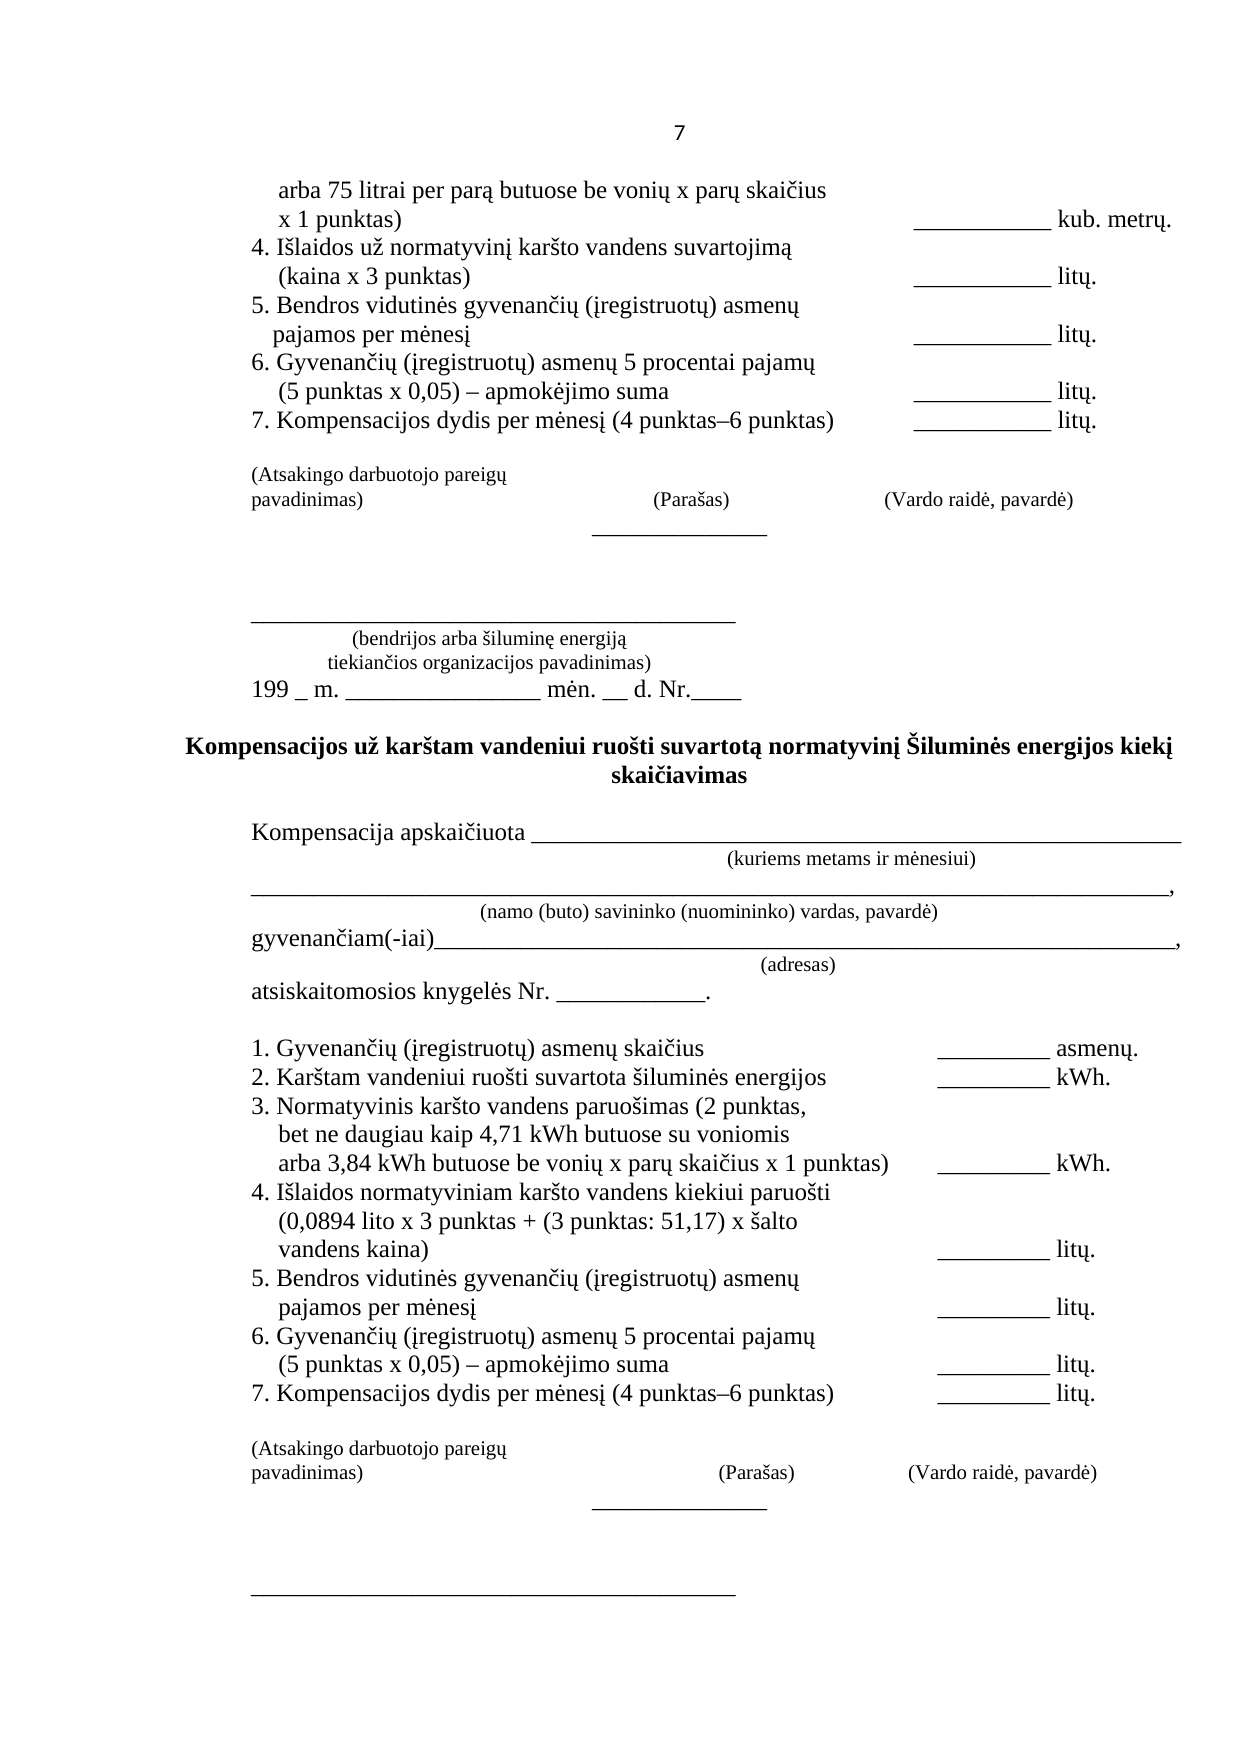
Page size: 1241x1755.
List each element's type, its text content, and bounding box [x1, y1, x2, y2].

text ______________ [177, 511, 1181, 539]
text 1. Gyvenančių (įregistruotų) asmenų skaičius _________ asmenų. [177, 1033, 1181, 1062]
text 6. Gyvenančių (įregistruotų) asmenų 5 procentai pajamų [177, 347, 1181, 376]
text gyvenančiam(-iai) , [177, 923, 1181, 952]
text (Atsakingo darbuotojo pareigų [177, 462, 1181, 486]
text 7. Kompensacijos dydis per mėnesį (4 punktas–6 punktas) _________ litų. [177, 1378, 1181, 1407]
text , [177, 870, 1181, 899]
text (kuriems metams ir mėnesiui) [177, 846, 1181, 870]
text 4. Išlaidos normatyviniam karšto vandens kiekiui paruošti [177, 1177, 1181, 1206]
text (bendrijos arba šiluminę energiją [177, 626, 1181, 649]
text tiekiančios organizacijos pavadinimas) [177, 649, 1181, 674]
text (adresas) [177, 952, 1181, 976]
text 6. Gyvenančių (įregistruotų) asmenų 5 procentai pajamų [177, 1321, 1181, 1349]
text pajamos per mėnesį ___________ litų. [177, 319, 1181, 347]
text Kompensacijos už karštam vandeniui ruošti suvartotą normatyvinį Šiluminės energijos kiekį skaičiavimas [177, 731, 1181, 789]
text (Atsakingo darbuotojo pareigų [177, 1436, 1181, 1460]
text 5. Bendros vidutinės gyvenančių (įregistruotų) asmenų [177, 290, 1181, 319]
text ______________ [177, 1484, 1181, 1513]
text (5 punktas x 0,05) – apmokėjimo suma _________ litų. [177, 1349, 1181, 1378]
text arba 3,84 kWh butuose be vonių x parų skaičius x 1 punktas) _________ kWh. [177, 1148, 1181, 1177]
text (5 punktas x 0,05) – apmokėjimo suma ___________ litų. [177, 376, 1181, 405]
text 4. Išlaidos už normatyvinį karšto vandens suvartojimą [177, 232, 1181, 261]
text 199 _ m. mėn. __ d. Nr.____ [177, 674, 1181, 702]
text 7. Kompensacijos dydis per mėnesį (4 punktas–6 punktas) ___________ litų. [177, 405, 1181, 434]
text pajamos per mėnesį _________ litų. [177, 1292, 1181, 1321]
text (namo (buto) savininko (nuomininko) vardas, pavardė) [177, 899, 1181, 923]
text 5. Bendros vidutinės gyvenančių (įregistruotų) asmenų [177, 1263, 1181, 1292]
text 2. Karštam vandeniui ruošti suvartota šiluminės energijos _________ kWh. [177, 1062, 1181, 1091]
text pavadinimas) (Parašas) (Vardo raidė, pavardė) [177, 1460, 1181, 1484]
text 3. Normatyvinis karšto vandens paruošimas (2 punktas, [177, 1091, 1181, 1119]
text x 1 punktas) ___________ kub. metrų. [177, 204, 1181, 232]
text (kaina x 3 punktas) ___________ litų. [177, 261, 1181, 290]
text bet ne daugiau kaip 4,71 kWh butuose su voniomis [177, 1119, 1181, 1148]
text (0,0894 lito x 3 punktas + (3 punktas: 51,17) x šalto [177, 1206, 1181, 1234]
text pavadinimas) (Parašas) (Vardo raidė, pavardė) [177, 486, 1181, 511]
text arba 75 litrai per parą butuose be vonių x parų skaičius [177, 175, 1181, 204]
text vandens kaina) _________ litų. [177, 1234, 1181, 1263]
text atsiskaitomosios knygelės Nr. . [177, 976, 1181, 1004]
text Kompensacija apskaičiuota [177, 817, 1181, 846]
